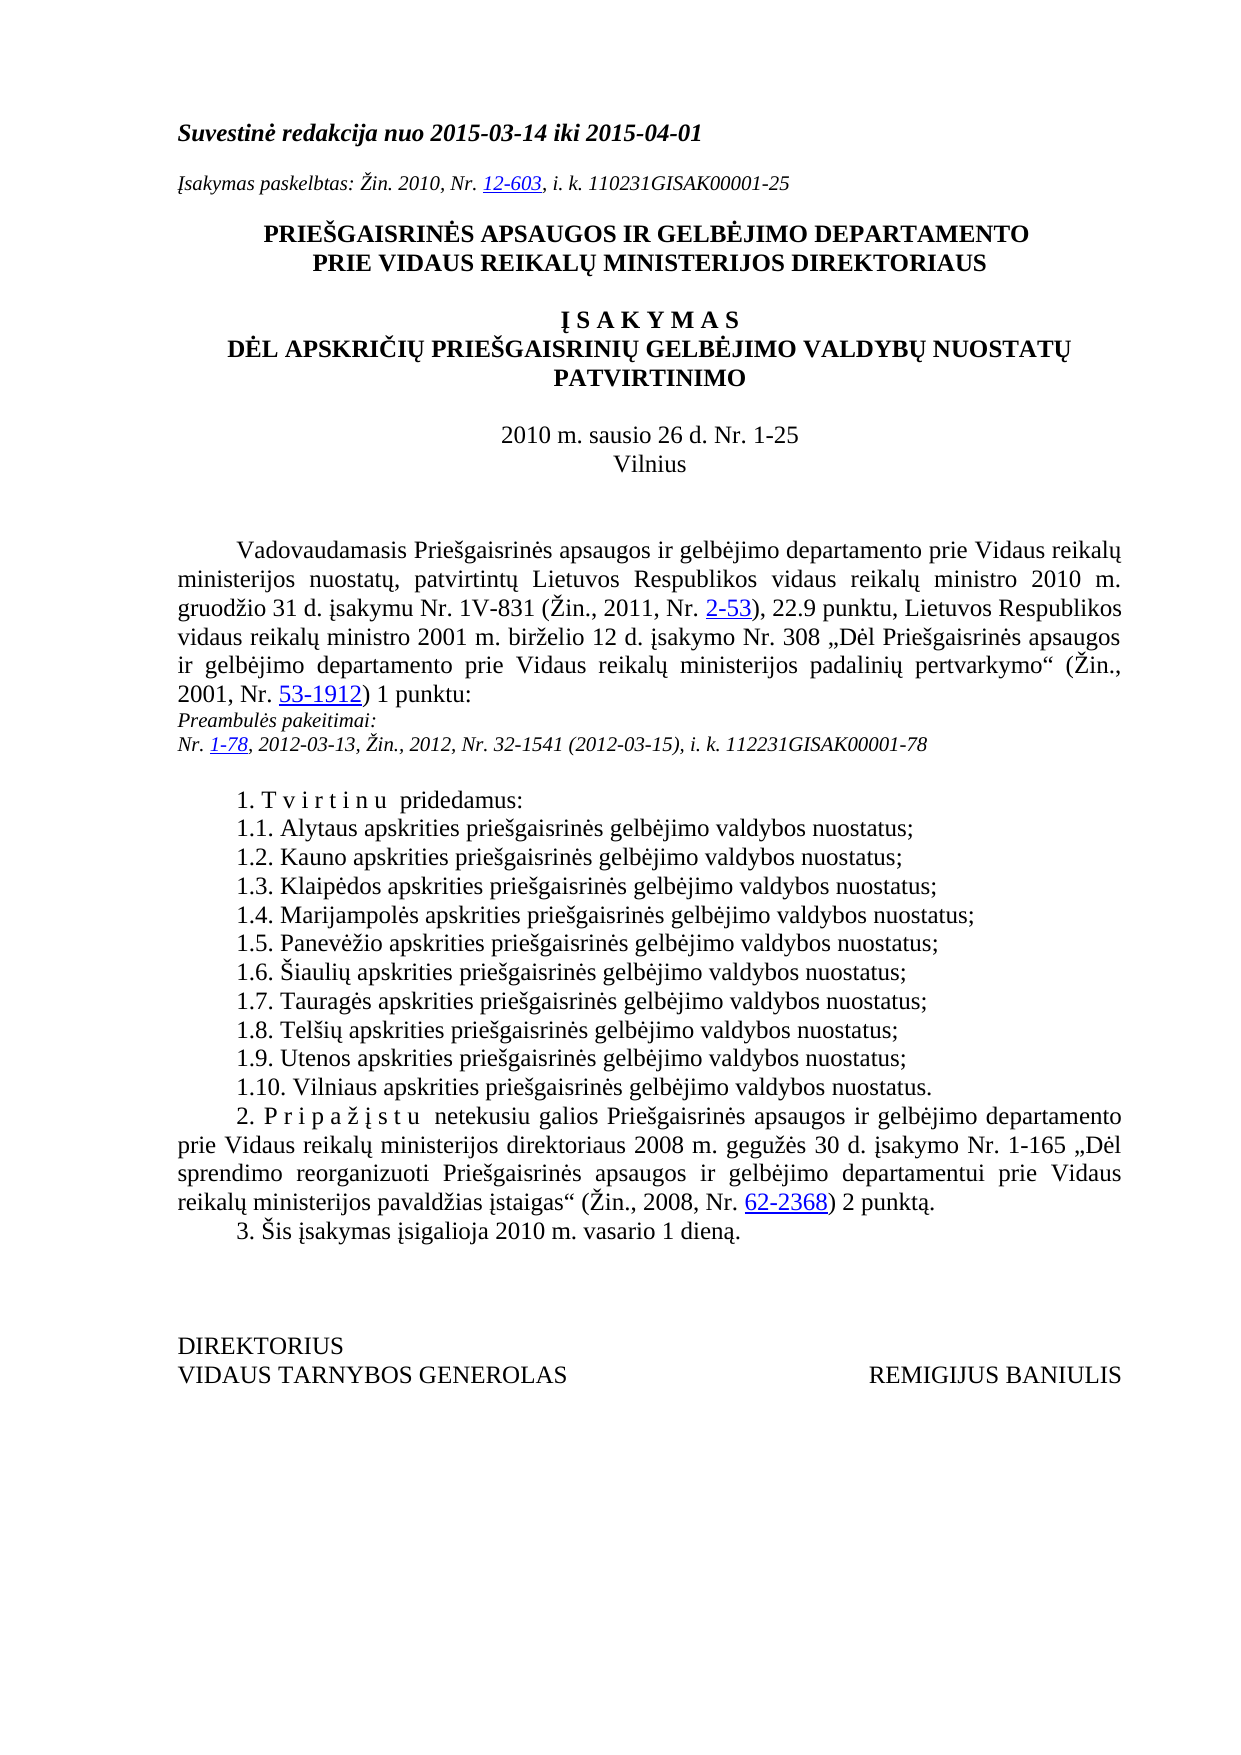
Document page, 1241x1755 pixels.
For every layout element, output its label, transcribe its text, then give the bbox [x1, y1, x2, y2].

text Nr. 1-78, 2012-03-13, Žin., 2012, Nr. 32-1541 (2012-03-15), i. k. 112231GISAK00001-78 [177, 732, 1122, 756]
text DĖL APSKRIČIŲ PRIEŠGAISRINIŲ GELBĖJIMO VALDYBŲ NUOSTATŲ PATVIRTINIMO [177, 334, 1122, 392]
text PRIEŠGAISRINĖS APSAUGOS IR GELBĖJIMO DEPARTAMENTO [177, 219, 1122, 248]
text 1.5. Panevėžio apskrities priešgaisrinės gelbėjimo valdybos nuostatus; [177, 928, 1122, 957]
text 1. Tvirtinu pridedamus: [177, 785, 1122, 813]
text 1.7. Tauragės apskrities priešgaisrinės gelbėjimo valdybos nuostatus; [177, 986, 1122, 1015]
text 1.9. Utenos apskrities priešgaisrinės gelbėjimo valdybos nuostatus; [177, 1043, 1122, 1072]
text Direktorius [177, 1331, 1122, 1360]
text vidaus tarnybos generolas Remigijus Baniulis [177, 1360, 1122, 1388]
text Suvestinė redakcija nuo 2015-03-14 iki 2015-04-01 [177, 118, 1122, 147]
text 1.4. Marijampolės apskrities priešgaisrinės gelbėjimo valdybos nuostatus; [177, 900, 1122, 928]
text 1.3. Klaipėdos apskrities priešgaisrinės gelbėjimo valdybos nuostatus; [177, 871, 1122, 900]
text PRIE VIDAUS REIKALŲ MINISTERIJOS DIREKTORIAUS [177, 248, 1122, 277]
text Preambulės pakeitimai: [177, 708, 1122, 732]
text 1.2. Kauno apskrities priešgaisrinės gelbėjimo valdybos nuostatus; [177, 842, 1122, 871]
text 1.10. Vilniaus apskrities priešgaisrinės gelbėjimo valdybos nuostatus. [177, 1072, 1122, 1101]
text Vadovaudamasis Priešgaisrinės apsaugos ir gelbėjimo departamento prie Vidaus reikalų ministerijos nuostatų, patvirtintų Lietuvos Respublikos vidaus reikalų ministro 2010 m. gruodžio 31 d. įsakymu Nr. 1V-831 (Žin., 2011, Nr. 2-53), 22.9 punktu, Lietuvos Respublikos vidaus reikalų ministro 2001 m. birželio 12 d. įsakymo Nr. 308 „Dėl Priešgaisrinės apsaugos ir gelbėjimo departamento prie Vidaus reikalų ministerijos padalinių pertvarkymo“ (Žin., 2001, Nr. 53-1912) 1 punktu: [177, 535, 1122, 708]
text ĮSAKYMAS [177, 305, 1122, 334]
text 1.1. Alytaus apskrities priešgaisrinės gelbėjimo valdybos nuostatus; [177, 813, 1122, 842]
text 1.8. Telšių apskrities priešgaisrinės gelbėjimo valdybos nuostatus; [177, 1015, 1122, 1043]
text 2. Pripažįstu netekusiu galios Priešgaisrinės apsaugos ir gelbėjimo departamento prie Vidaus reikalų ministerijos direktoriaus 2008 m. gegužės 30 d. įsakymo Nr. 1-165 „Dėl sprendimo reorganizuoti Priešgaisrinės apsaugos ir gelbėjimo departamentui prie Vidaus reikalų ministerijos pavaldžias įstaigas“ (Žin., 2008, Nr. 62-2368) 2 punktą. [177, 1101, 1122, 1216]
text 2010 m. sausio 26 d. Nr. 1-25 [177, 420, 1122, 449]
text Vilnius [177, 449, 1122, 478]
text 1.6. Šiaulių apskrities priešgaisrinės gelbėjimo valdybos nuostatus; [177, 957, 1122, 986]
text 3. Šis įsakymas įsigalioja 2010 m. vasario 1 dieną. [177, 1216, 1122, 1245]
text Įsakymas paskelbtas: Žin. 2010, Nr. 12-603, i. k. 110231GISAK00001-25 [177, 171, 1122, 195]
